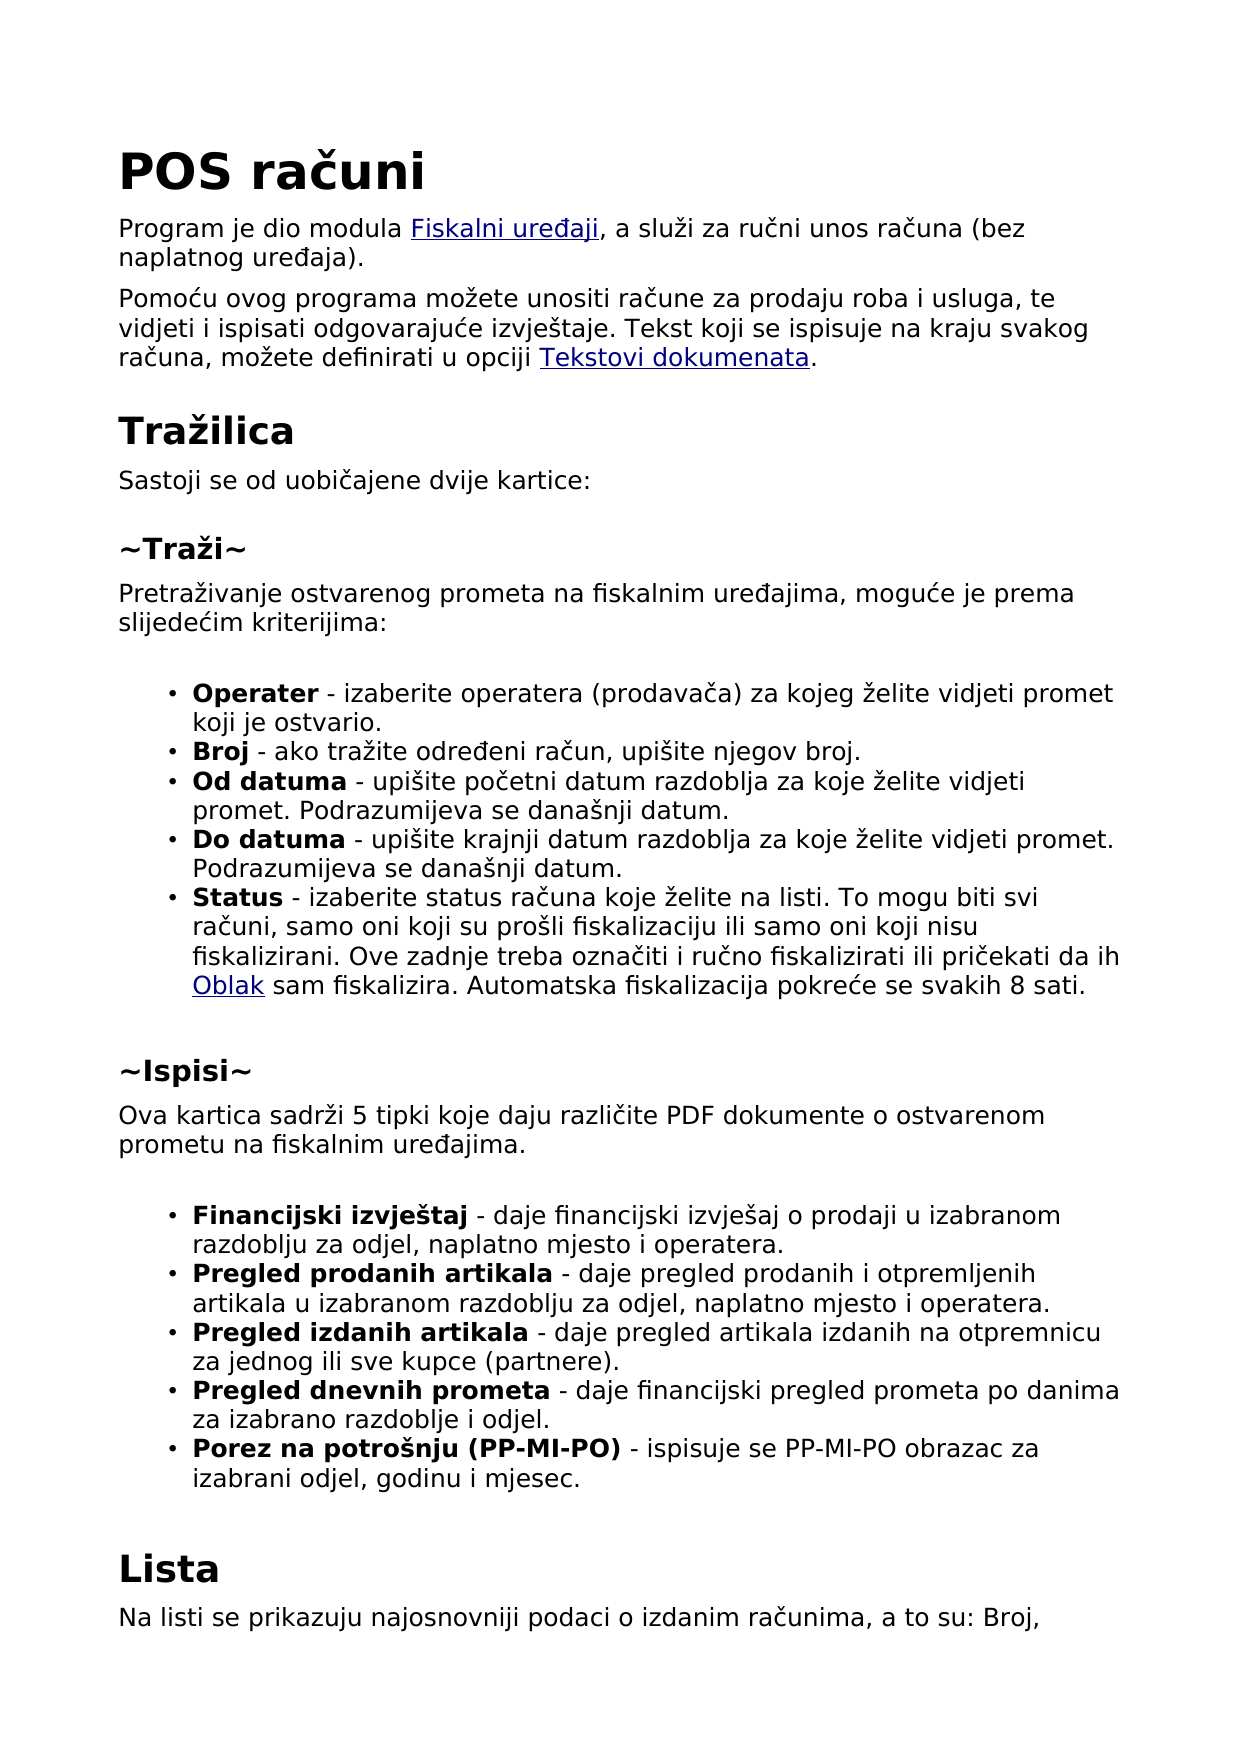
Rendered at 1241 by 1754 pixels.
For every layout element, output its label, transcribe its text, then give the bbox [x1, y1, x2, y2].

text Ova kartica sadrži 5 tipki koje daju različite PDF dokumente o ostvarenom prometu na fiskalnim uređajima. [118, 1101, 1122, 1159]
list Financijski izvještaj - daje financijski izvješaj o prodaji u izabranom razdoblju za odjel, naplatno mjesto i operatera. [177, 1201, 1122, 1260]
text Pomoću ovog programa možete unositi račune za prodaju roba i usluga, te vidjeti i ispisati odgovarajuće izvještaje. Tekst koji se ispisuje na kraju svakog računa, možete definirati u opciji Tekstovi dokumenata. [118, 285, 1122, 372]
subtitle POS računi [118, 143, 1122, 201]
subtitle ~Ispisi~ [118, 1054, 1122, 1088]
text Program je dio modula Fiskalni uređaji, a služi za ručni unos računa (bez naplatnog uređaja). [118, 214, 1122, 272]
list Status - izaberite status računa koje želite na listi. To mogu biti svi računi, samo oni koji su prošli fiskalizaciju ili samo oni koji nisu fiskalizirani. Ove zadnje treba označiti i ručno fiskalizirati ili pričekati da ih Oblak sam fiskalizira. Automatska fiskalizacija pokreće se svakih 8 sati. [177, 883, 1122, 1000]
subtitle Lista [118, 1547, 1122, 1591]
text Sastoji se od uobičajene dvije kartice: [118, 466, 1122, 495]
text Pretraživanje ostvarenog prometa na fiskalnim uređajima, moguće je prema slijedećim kriterijima: [118, 579, 1122, 637]
list Pregled dnevnih prometa - daje financijski pregled prometa po danima za izabrano razdoblje i odjel. [177, 1376, 1122, 1435]
list Od datuma - upišite početni datum razdoblja za koje želite vidjeti promet. Podrazumijeva se današnji datum. [177, 767, 1122, 825]
list Broj - ako tražite određeni račun, upišite njegov broj. [177, 738, 1122, 767]
text Na listi se prikazuju najosnovniji podaci o izdanim računima, a to su: Broj, [118, 1604, 1122, 1633]
list Do datuma - upišite krajnji datum razdoblja za koje želite vidjeti promet. Podrazumijeva se današnji datum. [177, 825, 1122, 883]
subtitle Tražilica [118, 410, 1122, 453]
list Pregled izdanih artikala - daje pregled artikala izdanih na otpremnicu za jednog ili sve kupce (partnere). [177, 1318, 1122, 1376]
list Porez na potrošnju (PP-MI-PO) - ispisuje se PP-MI-PO obrazac za izabrani odjel, godinu i mjesec. [177, 1435, 1122, 1493]
subtitle ~Traži~ [118, 532, 1122, 566]
list Operater - izaberite operatera (prodavača) za kojeg želite vidjeti promet koji je ostvario. [177, 679, 1122, 738]
list Pregled prodanih artikala - daje pregled prodanih i otpremljenih artikala u izabranom razdoblju za odjel, naplatno mjesto i operatera. [177, 1260, 1122, 1318]
